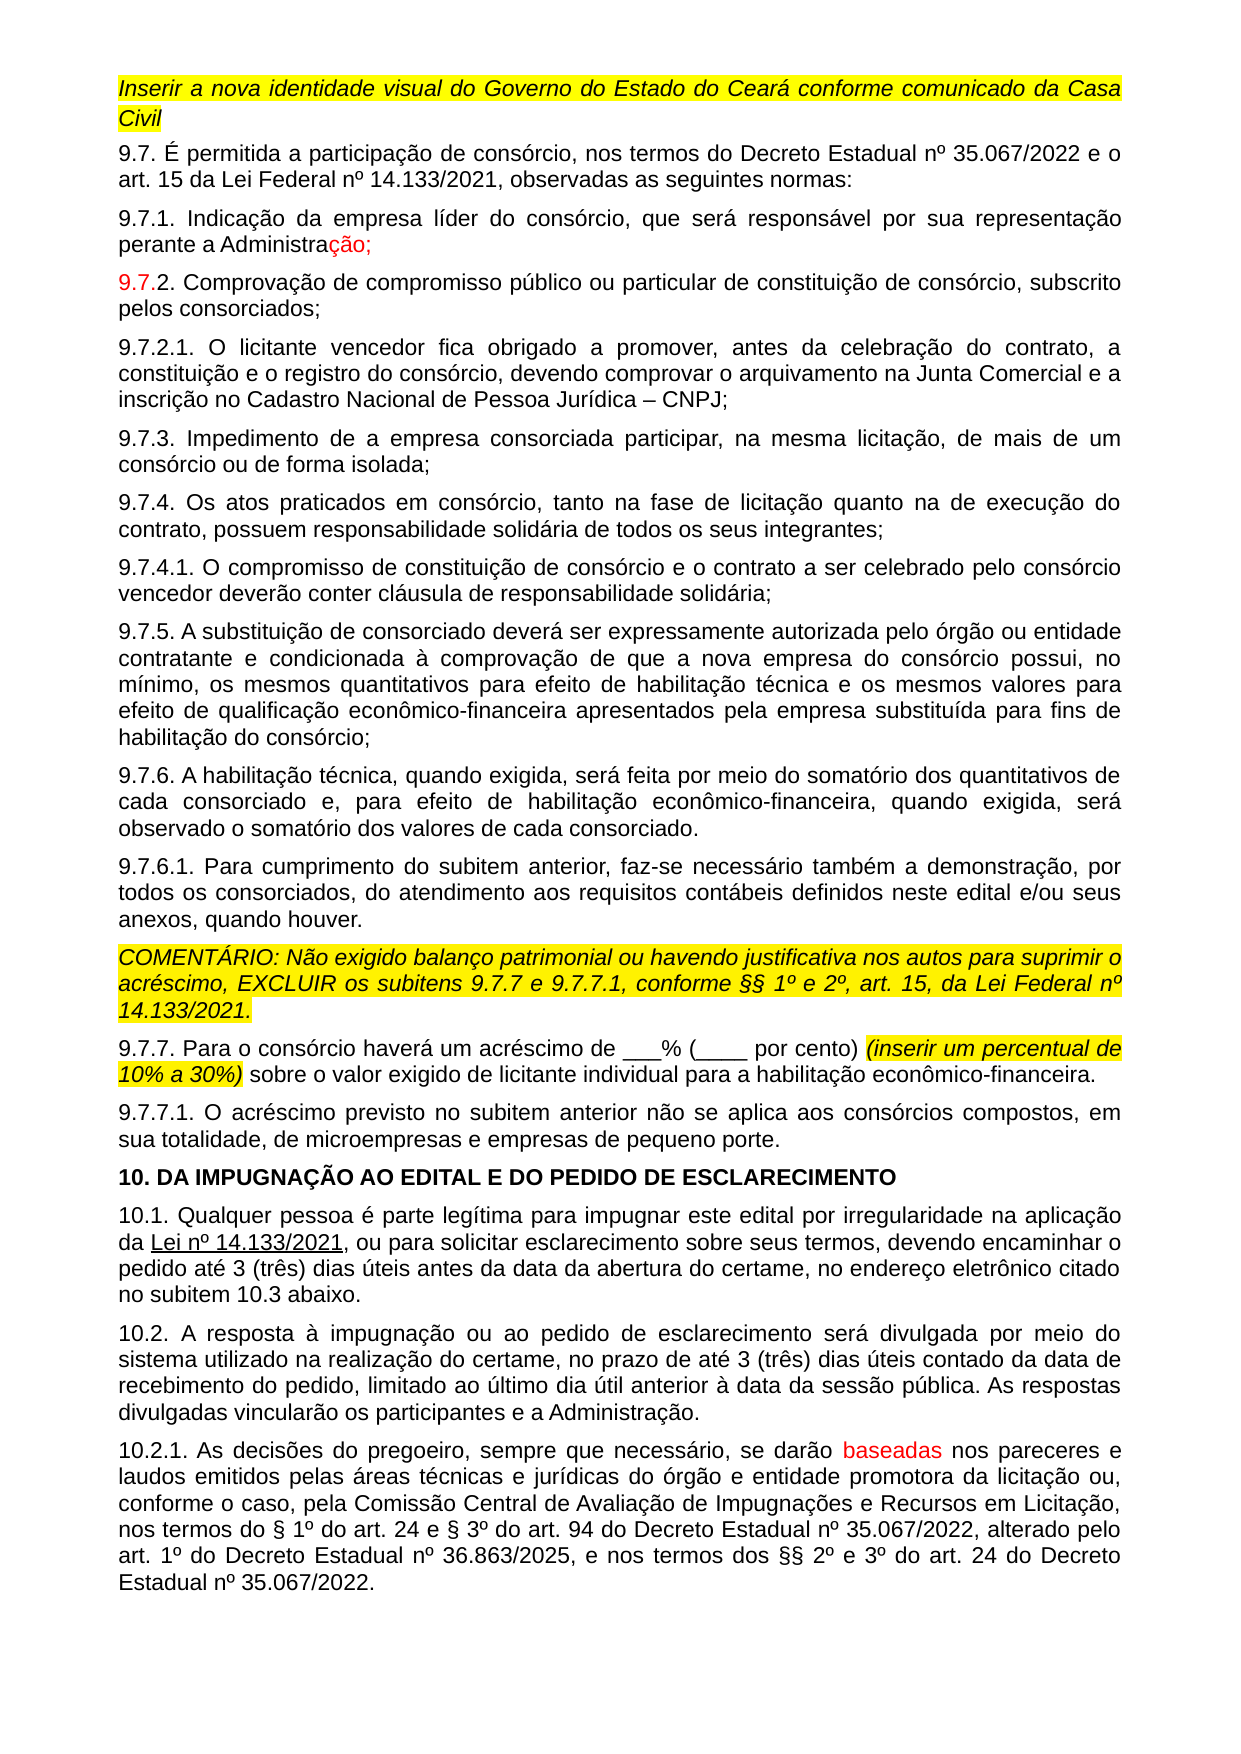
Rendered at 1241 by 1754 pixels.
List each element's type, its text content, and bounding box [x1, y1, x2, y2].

text 9.7.7.1. O acréscimo previsto no subitem anterior não se aplica aos consórcios compostos, em sua totalidade, de microempresas e empresas de pequeno porte. [118, 1099, 1122, 1152]
text COMENTÁRIO: Não exigido balanço patrimonial ou havendo justificativa nos autos para suprimir o acréscimo, EXCLUIR os subitens 9.7.7 e 9.7.7.1, conforme §§ 1º e 2º, art. 15, da Lei Federal nº 14.133/2021. [118, 944, 1122, 1023]
text 9.7.6. A habilitação técnica, quando exigida, será feita por meio do somatório dos quantitativos de cada consorciado e, para efeito de habilitação econômico-financeira, quando exigida, será observado o somatório dos valores de cada consorciado. [118, 762, 1122, 841]
text 10.2. A resposta à impugnação ou ao pedido de esclarecimento será divulgada por meio do sistema utilizado na realização do certame, no prazo de até 3 (três) dias úteis contado da data de recebimento do pedido, limitado ao último dia útil anterior à data da sessão pública. As respostas divulgadas vincularão os participantes e a Administração. [118, 1319, 1122, 1425]
text 9.7.3. Impedimento de a empresa consorciada participar, na mesma licitação, de mais de um consórcio ou de forma isolada; [118, 424, 1122, 477]
text 10.2.1. As decisões do pregoeiro, sempre que necessário, se darão baseadas nos pareceres e laudos emitidos pelas áreas técnicas e jurídicas do órgão e entidade promotora da licitação ou, conforme o caso, pela Comissão Central de Avaliação de Impugnações e Recursos em Licitação, nos termos do § 1º do art. 24 e § 3º do art. 94 do Decreto Estadual nº 35.067/2022, alterado pelo art. 1º do Decreto Estadual nº 36.863/2025, e nos termos dos §§ 2º e 3º do art. 24 do Decreto Estadual nº 35.067/2022. [118, 1437, 1122, 1595]
text 9.7.6.1. Para cumprimento do subitem anterior, faz-se necessário também a demonstração, por todos os consorciados, do atendimento aos requisitos contábeis definidos neste edital e/ou seus anexos, quando houver. [118, 853, 1122, 932]
text 9.7.5. A substituição de consorciado deverá ser expressamente autorizada pelo órgão ou entidade contratante e condicionada à comprovação de que a nova empresa do consórcio possui, no mínimo, os mesmos quantitativos para efeito de habilitação técnica e os mesmos valores para efeito de qualificação econômico-financeira apresentados pela empresa substituída para fins de habilitação do consórcio; [118, 618, 1122, 750]
text 9.7. É permitida a participação de consórcio, nos termos do Decreto Estadual nº 35.067/2022 e o art. 15 da Lei Federal nº 14.133/2021, observadas as seguintes normas: [118, 140, 1122, 193]
text 10.1. Qualquer pessoa é parte legítima para impugnar este edital por irregularidade na aplicação da Lei nº 14.133/2021, ou para solicitar esclarecimento sobre seus termos, devendo encaminhar o pedido até 3 (três) dias úteis antes da data da abertura do certame, no endereço eletrônico citado no subitem 10.3 abaixo. [118, 1202, 1122, 1308]
text 9.7.2.1. O licitante vencedor fica obrigado a promover, antes da celebração do contrato, a constituição e o registro do consórcio, devendo comprovar o arquivamento na Junta Comercial e a inscrição no Cadastro Nacional de Pessoa Jurídica – CNPJ; [118, 334, 1122, 413]
text 9.7.4. Os atos praticados em consórcio, tanto na fase de licitação quanto na de execução do contrato, possuem responsabilidade solidária de todos os seus integrantes; [118, 489, 1122, 542]
text 9.7.7. Para o consórcio haverá um acréscimo de ___% (____ por cento) (inserir um percentual de 10% a 30%) sobre o valor exigido de licitante individual para a habilitação econômico-financeira. [118, 1035, 1122, 1087]
text 9.7.2. Comprovação de compromisso público ou particular de constituição de consórcio, subscrito pelos consorciados; [118, 269, 1122, 322]
text 10. DA IMPUGNAÇÃO AO EDITAL E DO PEDIDO DE ESCLARECIMENTO [118, 1164, 1122, 1190]
text 9.7.1. Indicação da empresa líder do consórcio, que será responsável por sua representação perante a Administração; [118, 204, 1122, 257]
text 9.7.4.1. O compromisso de constituição de consórcio e o contrato a ser celebrado pelo consórcio vencedor deverão conter cláusula de responsabilidade solidária; [118, 554, 1122, 606]
